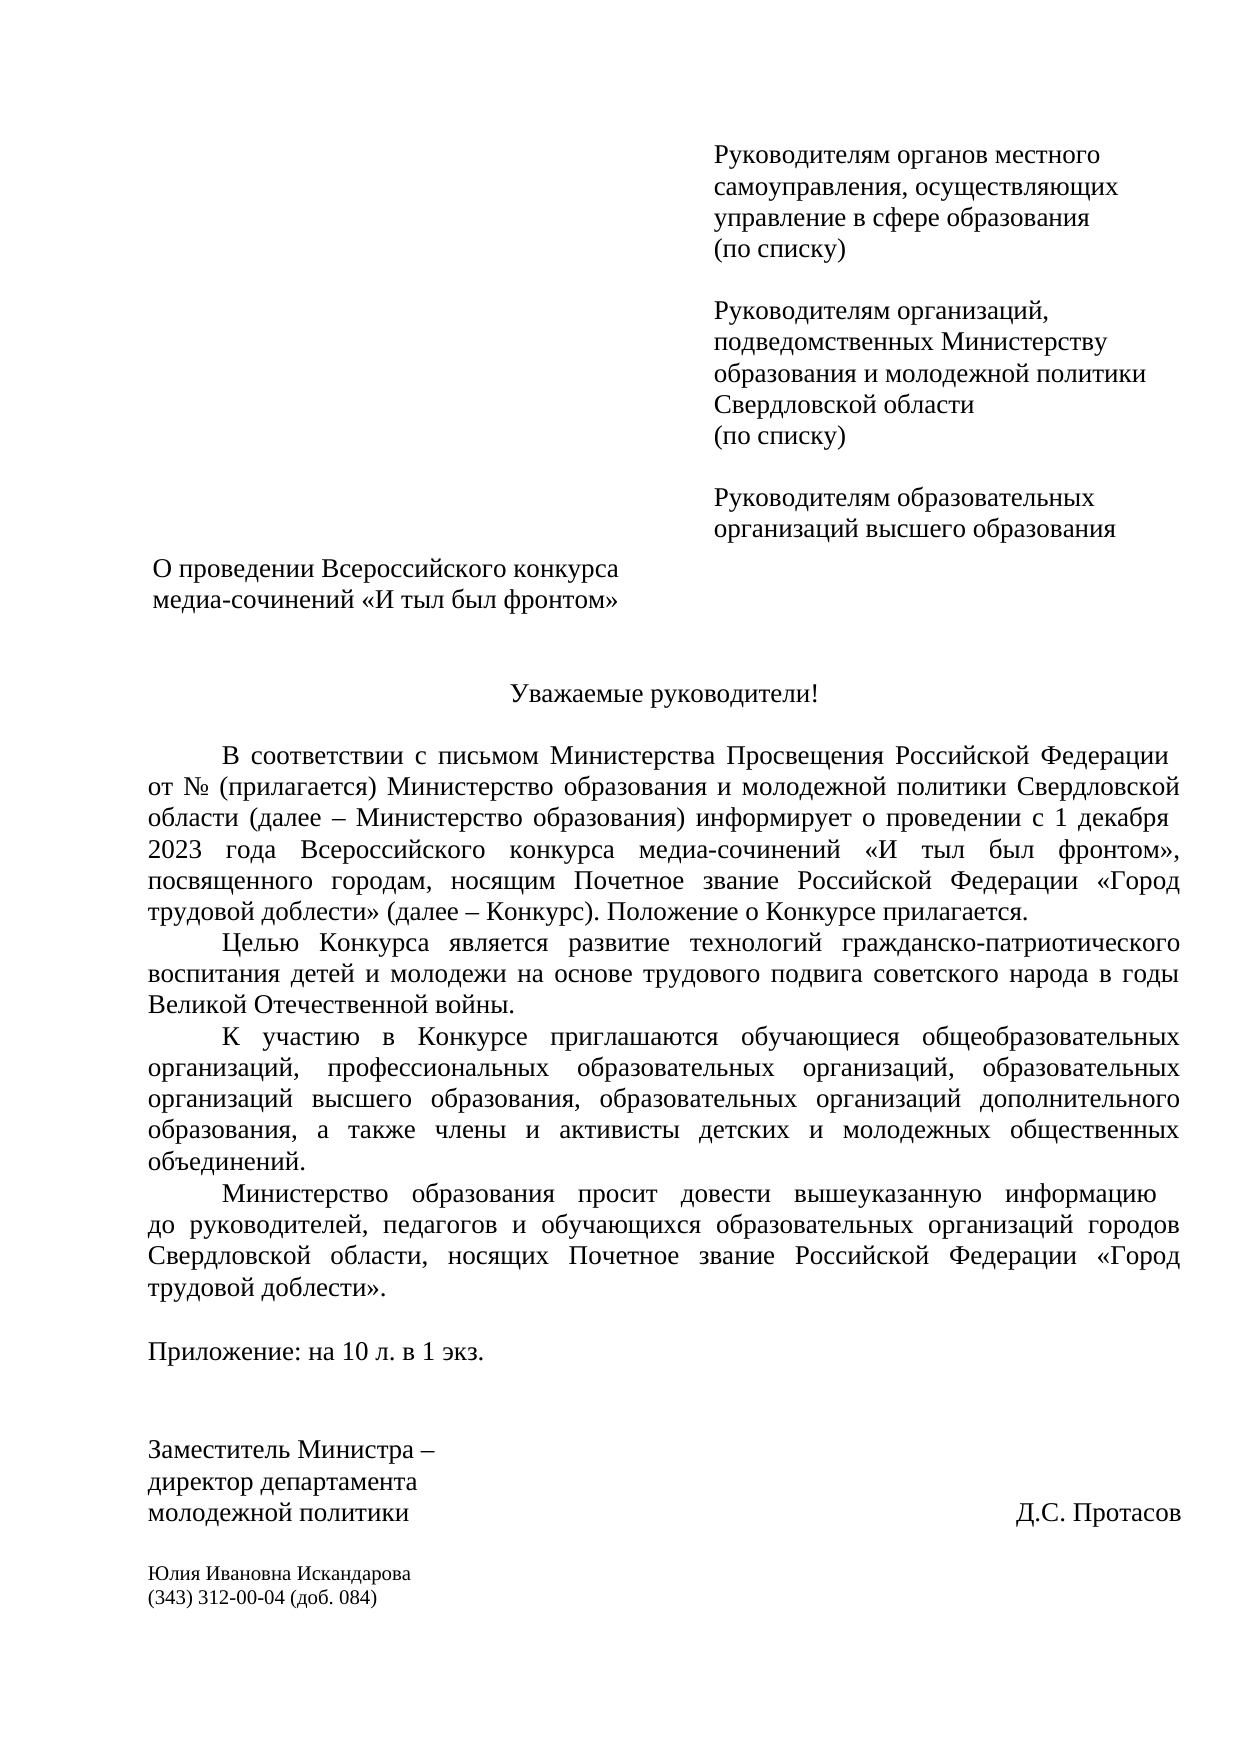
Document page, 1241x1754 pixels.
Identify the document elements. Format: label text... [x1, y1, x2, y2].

text Приложение: на 10 л. в 1 экз. [148, 1335, 1181, 1366]
table_cell [702, 553, 1195, 615]
table_cell [646, 553, 702, 615]
table_cell О проведении Всероссийского конкурса медиа-сочинений «И тыл был фронтом» [147, 553, 646, 615]
table_header Руководителям органов местного самоуправления, осуществляющих управление в сфере образования (по списку) Руководителям организаций, подведомственных Министерству образования и молодежной политики Свердловской области (по списку) Руководителям образовательных организаций высшего образования [702, 24, 1195, 552]
table_header ПРАВИТЕЛЬСТВО СВЕРДЛОВСКОЙ ОБЛАСТИ МИНИСТЕРСТВО ОБРАЗОВАНИЯ И МОЛОДЕЖНОЙ ПОЛИТИКИ СВЕРДЛОВСКОЙ ОБЛАСТИ Малышева ул., д. 33, Екатеринбург, 620075 тел. (факс) (343) 312-00-04 (многоканальный) E-mail: info.minobraz@egov66.ru, http://minobraz.egov66 [147, 24, 646, 363]
table_cell [844, 1527, 1193, 1561]
table_header [646, 24, 702, 552]
table_cell [144, 1527, 508, 1561]
text (343) 312-00-04 (доб. 084) [148, 1584, 1181, 1609]
text К участию в Конкурсе приглашаются обучающиеся общеобразовательных организаций, профессиональных образовательных организаций, образовательных организаций высшего образования, образовательных организаций дополнительного образования, а также члены и активисты детских и молодежных общественных объединений. [148, 1019, 1181, 1177]
text Целью Конкурса является развитие технологий гражданско-патриотического воспитания детей и молодежи на основе трудового подвига советского народа в годы Великой Отечественной войны. [148, 926, 1181, 1019]
table_header Заместитель Министра – директор департамента молодежной политики [144, 1434, 508, 1527]
table_cell [147, 363, 646, 552]
text Уважаемые руководители! [148, 677, 1181, 708]
text В соответствии с письмом Министерства Просвещения Российской Федерации от № (прилагается) Министерство образования и молодежной политики Свердловской области (далее – Министерство образования) информирует о проведении с 1 декабря 2023 года Всероссийского конкурса медиа-сочинений «И тыл был фронтом», посвященного городам, носящим Почетное звание Российской Федерации «Город трудовой доблести» (далее – Конкурс). Положение о Конкурсе прилагается. [148, 739, 1181, 926]
text Юлия Ивановна Искандарова [148, 1561, 1181, 1584]
table_header [159, 363, 163, 397]
table_header Д.С. Протасов [844, 1434, 1193, 1527]
text Министерство образования просит довести вышеуказанную информацию до руководителей, педагогов и обучающихся образовательных организаций городов Свердловской области, носящих Почетное звание Российской Федерации «Город трудовой доблести». [148, 1177, 1181, 1302]
table_header [509, 1434, 844, 1527]
table_cell [509, 1527, 844, 1561]
